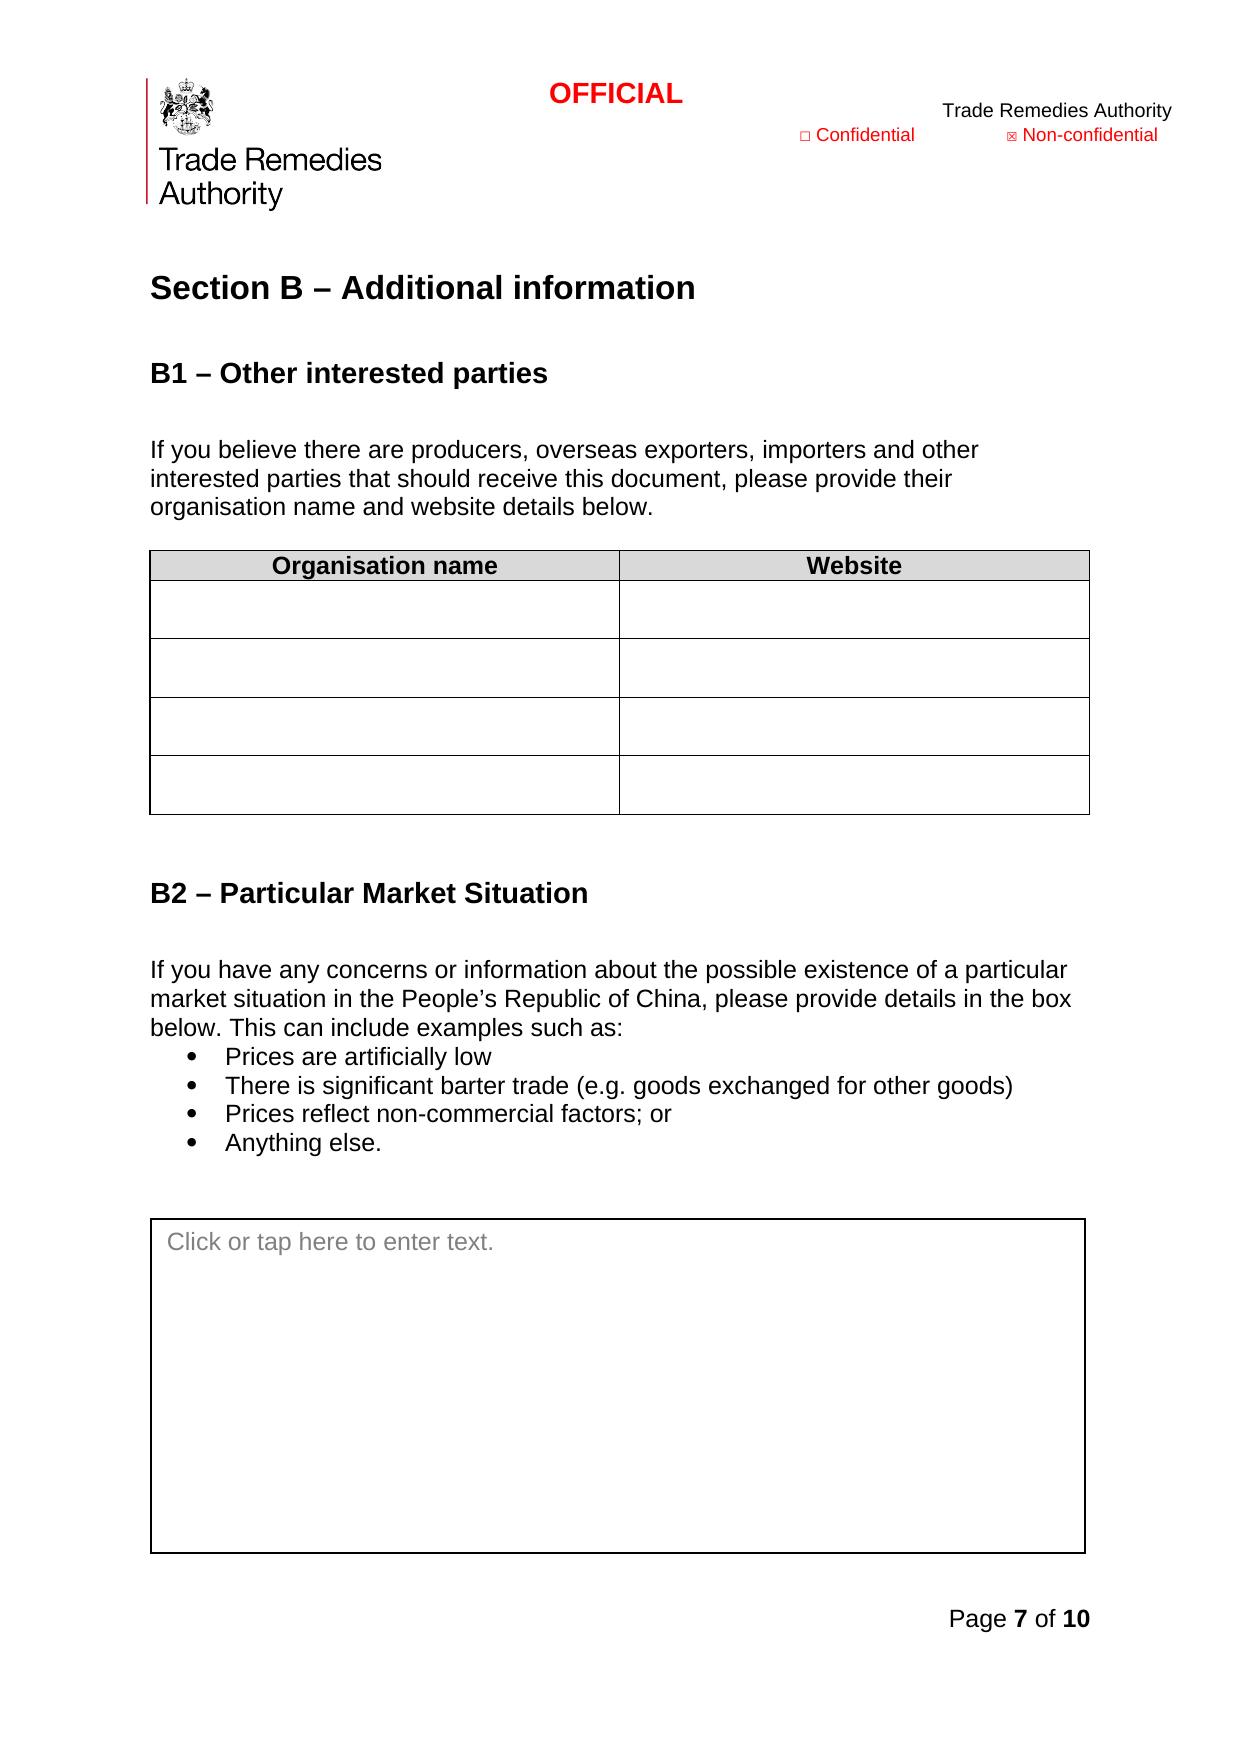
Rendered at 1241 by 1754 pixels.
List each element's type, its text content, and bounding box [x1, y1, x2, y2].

table_cell [620, 581, 1089, 638]
table_cell [620, 698, 1089, 755]
subtitle B2 – Particular Market Situation [150, 877, 1090, 910]
table_cell [151, 639, 619, 697]
table_cell [151, 756, 619, 814]
table_header Website [620, 551, 1089, 580]
list Prices are artificially low [187, 1042, 1090, 1071]
text Click or tap here to enter text. [167, 1227, 1069, 1256]
table_cell [620, 756, 1089, 814]
table_header Organisation name [151, 551, 619, 580]
subtitle Section B – Additional information [150, 268, 1090, 306]
table_cell [151, 581, 619, 638]
text If you have any concerns or information about the possible existence of a particular market situation in the People’s Republic of China, please provide details in the box below. This can include examples such as: [150, 956, 1090, 1042]
table_cell [620, 639, 1089, 697]
list Prices reflect non-commercial factors; or [187, 1099, 1090, 1128]
subtitle B1 – Other interested parties [150, 356, 1090, 389]
list There is significant barter trade (e.g. goods exchanged for other goods) [187, 1071, 1090, 1099]
text If you believe there are producers, overseas exporters, importers and other interested parties that should receive this document, please provide their organisation name and website details below. [150, 435, 1090, 521]
list Anything else. [187, 1128, 1090, 1157]
table_cell [151, 698, 619, 755]
